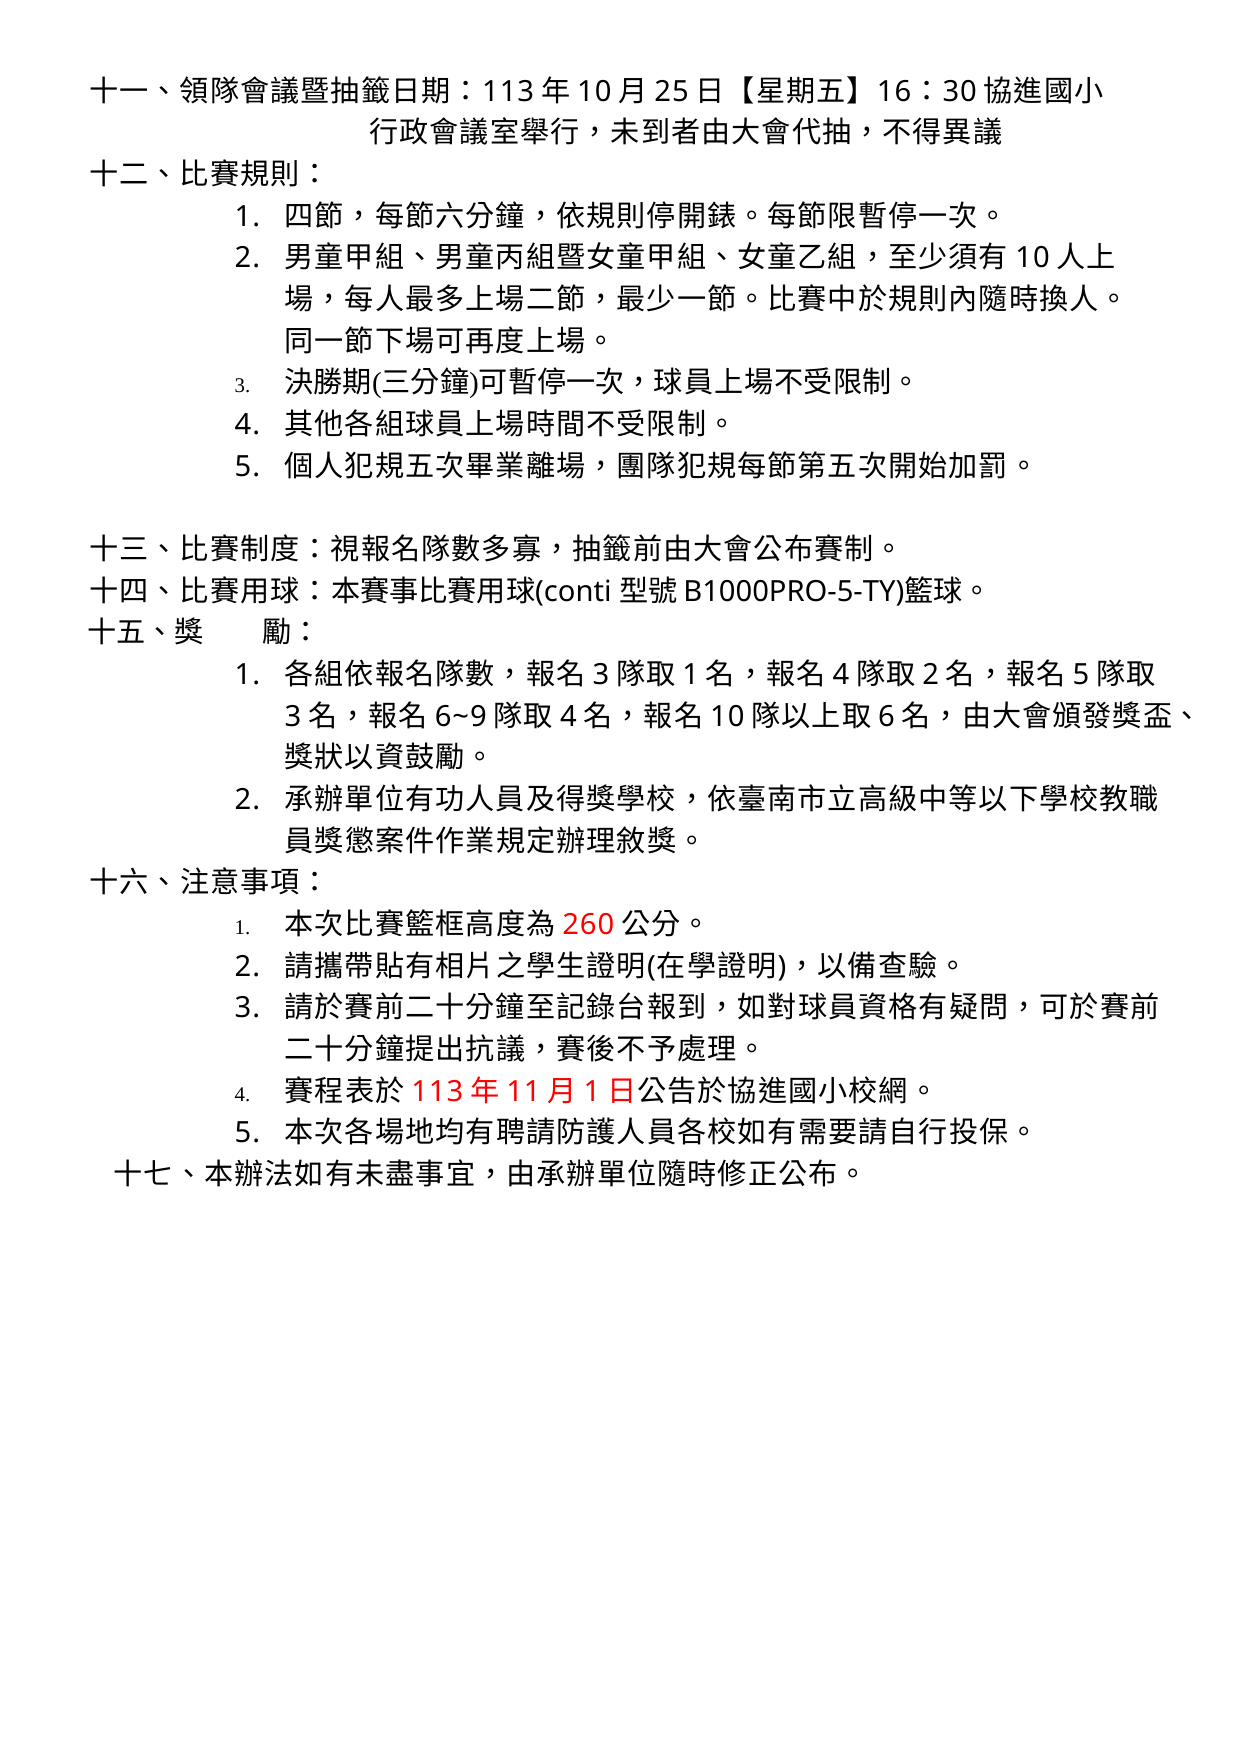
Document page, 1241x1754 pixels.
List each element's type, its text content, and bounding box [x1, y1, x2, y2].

text 十七、本辦法如有未盡事宜，由承辦單位隨時修正公布。 [113, 1151, 1177, 1193]
list 其他各組球員上場時間不受限制。 [234, 401, 1135, 443]
list 男童甲組、男童丙組暨女童甲組、女童乙組，至少須有10人上場，每人最多上場二節，最少一節。比賽中於規則內隨時換人。同一節下場可再度上場。 [234, 234, 1135, 359]
text 十二、比賽規則： [113, 151, 1177, 193]
list 各組依報名隊數，報名3隊取1名，報名4隊取2名，報名5隊取3名，報名6~9隊取4名，報名10隊以上取6名，由大會頒發獎盃、獎狀以資鼓勵。 [234, 651, 1177, 776]
list 賽程表於113年11月1日公告於協進國小校網。 [234, 1068, 1177, 1109]
list 決勝期(三分鐘)可暫停一次，球員上場不受限制。 [234, 359, 1135, 401]
text 十四、比賽用球：本賽事比賽用球(conti 型號B1000PRO-5-TY)籃球。 [113, 568, 1177, 609]
list 請於賽前二十分鐘至記錄台報到，如對球員資格有疑問，可於賽前二十分鐘提出抗議，賽後不予處理。 [234, 984, 1177, 1068]
list 請攜帶貼有相片之學生證明(在學證明)，以備查驗。 [234, 943, 1177, 984]
list 個人犯規五次畢業離場，團隊犯規每節第五次開始加罰。 [234, 443, 1135, 484]
text 十一、領隊會議暨抽籤日期：113年10月25日【星期五】16：30協進國小 [113, 68, 1177, 109]
text 十五、獎勵： [113, 609, 1177, 651]
list 承辦單位有功人員及得獎學校，依臺南市立高級中等以下學校教職員獎懲案件作業規定辦理敘獎。 [234, 776, 1177, 859]
text 十六、注意事項： [113, 859, 1177, 901]
list 四節，每節六分鐘，依規則停開錶。每節限暫停一次。 [234, 193, 1135, 234]
list 本次各場地均有聘請防護人員各校如有需要請自行投保。 [234, 1109, 1177, 1151]
list 本次比賽籃框高度為260公分。 [234, 901, 1177, 943]
text 十三、比賽制度：視報名隊數多寡，抽籤前由大會公布賽制。 [113, 526, 1177, 568]
text 行政會議室舉行，未到者由大會代抽，不得異議 [71, 109, 1135, 151]
